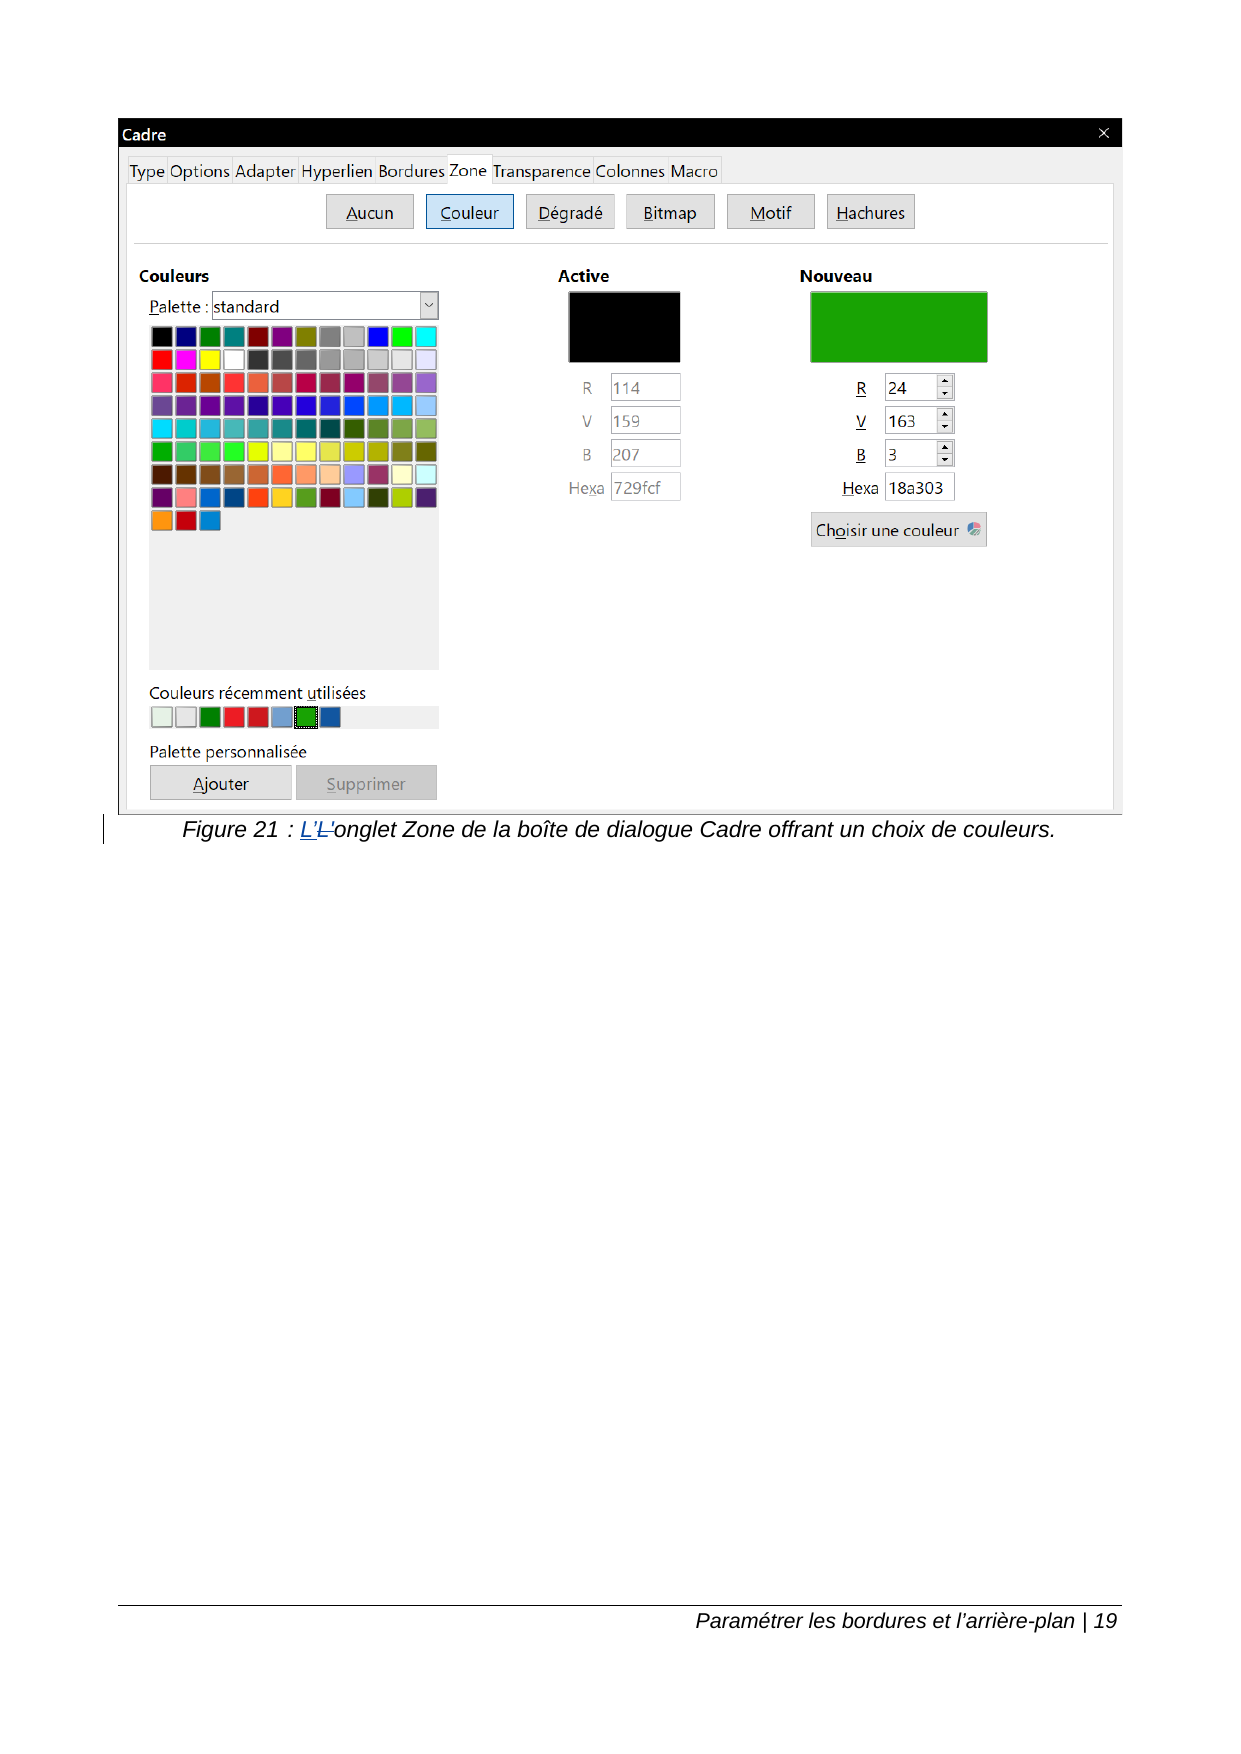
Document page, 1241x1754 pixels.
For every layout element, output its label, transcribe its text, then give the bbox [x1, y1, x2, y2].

text Figure 21 : L’onglet Zone de la boîte de dialogue Cadre offrant un choix de couleurs. [118, 815, 1122, 844]
picture [118, 118, 1123, 815]
